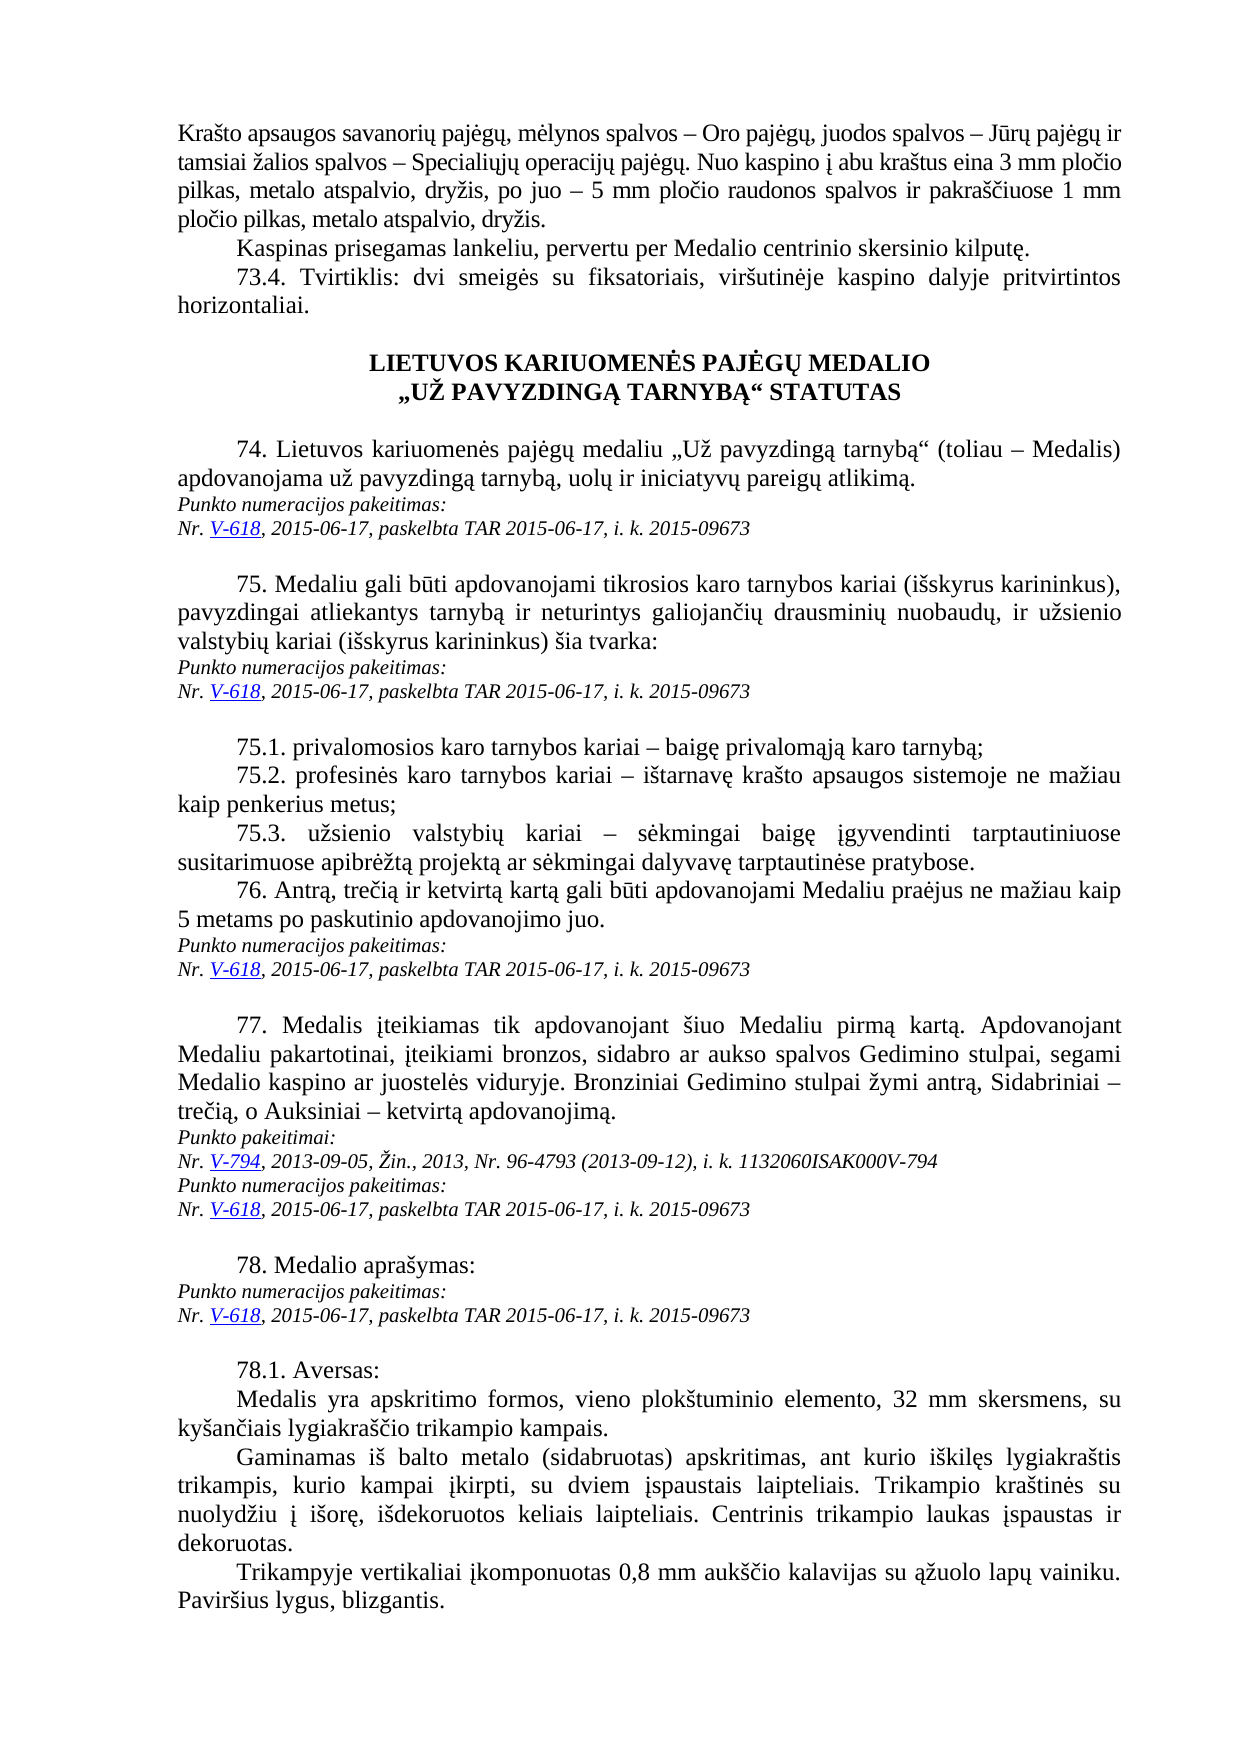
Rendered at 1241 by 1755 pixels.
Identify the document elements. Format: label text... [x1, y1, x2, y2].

text LIETUVOS KARIUOMENĖS PAJĖGŲ MEDALIO [177, 348, 1122, 377]
text Nr. V-618, 2015-06-17, paskelbta TAR 2015-06-17, i. k. 2015-09673 [177, 516, 1122, 540]
text Nr. V-794, 2013-09-05, Žin., 2013, Nr. 96-4793 (2013-09-12), i. k. 1132060ISAK000V-794 [177, 1149, 1122, 1173]
text 75.2. profesinės karo tarnybos kariai – ištarnavę krašto apsaugos sistemoje ne mažiau kaip penkerius metus; [177, 761, 1122, 818]
text Nr. V-618, 2015-06-17, paskelbta TAR 2015-06-17, i. k. 2015-09673 [177, 679, 1122, 703]
text Punkto numeracijos pakeitimas: [177, 492, 1122, 516]
text 77. Medalis įteikiamas tik apdovanojant šiuo Medaliu pirmą kartą. Apdovanojant Medaliu pakartotinai, įteikiami bronzos, sidabro ar aukso spalvos Gedimino stulpai, segami Medalio kaspino ar juostelės viduryje. Bronziniai Gedimino stulpai žymi antrą, Sidabriniai – trečią, o Auksiniai – ketvirtą apdovanojimą. [177, 1010, 1122, 1125]
text Gaminamas iš balto metalo (sidabruotas) apskritimas, ant kurio iškilęs lygiakraštis trikampis, kurio kampai įkirpti, su dviem įspaustais laipteliais. Trikampio kraštinės su nuolydžiu į išorę, išdekoruotos keliais laipteliais. Centrinis trikampio laukas įspaustas ir dekoruotas. [177, 1442, 1122, 1557]
text Nr. V-618, 2015-06-17, paskelbta TAR 2015-06-17, i. k. 2015-09673 [177, 1197, 1122, 1221]
text 73.4. Tvirtiklis: dvi smeigės su fiksatoriais, viršutinėje kaspino dalyje pritvirtintos horizontaliai. [177, 262, 1122, 319]
text 76. Antrą, trečią ir ketvirtą kartą gali būti apdovanojami Medaliu praėjus ne mažiau kaip 5 metams po paskutinio apdovanojimo juo. [177, 876, 1122, 933]
text Punkto numeracijos pakeitimas: [177, 1173, 1122, 1197]
text 74. Lietuvos kariuomenės pajėgų medaliu „Už pavyzdingą tarnybą“ (toliau – Medalis) apdovanojama už pavyzdingą tarnybą, uolų ir iniciatyvų pareigų atlikimą. [177, 434, 1122, 492]
text Krašto apsaugos savanorių pajėgų, mėlynos spalvos – Oro pajėgų, juodos spalvos – Jūrų pajėgų ir tamsiai žalios spalvos – Specialiųjų operacijų pajėgų. Nuo kaspino į abu kraštus eina 3 mm pločio pilkas, metalo atspalvio, dryžis, po juo – 5 mm pločio raudonos spalvos ir pakraščiuose 1 mm pločio pilkas, metalo atspalvio, dryžis. [177, 118, 1122, 233]
text „UŽ PAVYZDINGĄ TARNYBĄ“ STATUTAS [177, 377, 1122, 406]
text Punkto numeracijos pakeitimas: [177, 655, 1122, 679]
text Punkto numeracijos pakeitimas: [177, 933, 1122, 957]
text 78. Medalio aprašymas: [177, 1250, 1122, 1279]
text 75.3. užsienio valstybių kariai – sėkmingai baigę įgyvendinti tarptautiniuose susitarimuose apibrėžtą projektą ar sėkmingai dalyvavę tarptautinėse pratybose. [177, 818, 1122, 876]
text 75. Medaliu gali būti apdovanojami tikrosios karo tarnybos kariai (išskyrus karininkus), pavyzdingai atliekantys tarnybą ir neturintys galiojančių drausminių nuobaudų, ir užsienio valstybių kariai (išskyrus karininkus) šia tvarka: [177, 569, 1122, 655]
text 78.1. Aversas: [177, 1356, 1122, 1384]
text Trikampyje vertikaliai įkomponuotas 0,8 mm aukščio kalavijas su ąžuolo lapų vainiku. Paviršius lygus, blizgantis. [177, 1557, 1122, 1614]
text 75.1. privalomosios karo tarnybos kariai – baigę privalomąją karo tarnybą; [177, 732, 1122, 761]
text Punkto pakeitimai: [177, 1125, 1122, 1149]
text Nr. V-618, 2015-06-17, paskelbta TAR 2015-06-17, i. k. 2015-09673 [177, 957, 1122, 981]
text Medalis yra apskritimo formos, vieno plokštuminio elemento, 32 mm skersmens, su kyšančiais lygiakraščio trikampio kampais. [177, 1384, 1122, 1442]
text Punkto numeracijos pakeitimas: [177, 1279, 1122, 1303]
text Kaspinas prisegamas lankeliu, pervertu per Medalio centrinio skersinio kilputę. [177, 233, 1122, 262]
text Nr. V-618, 2015-06-17, paskelbta TAR 2015-06-17, i. k. 2015-09673 [177, 1303, 1122, 1327]
